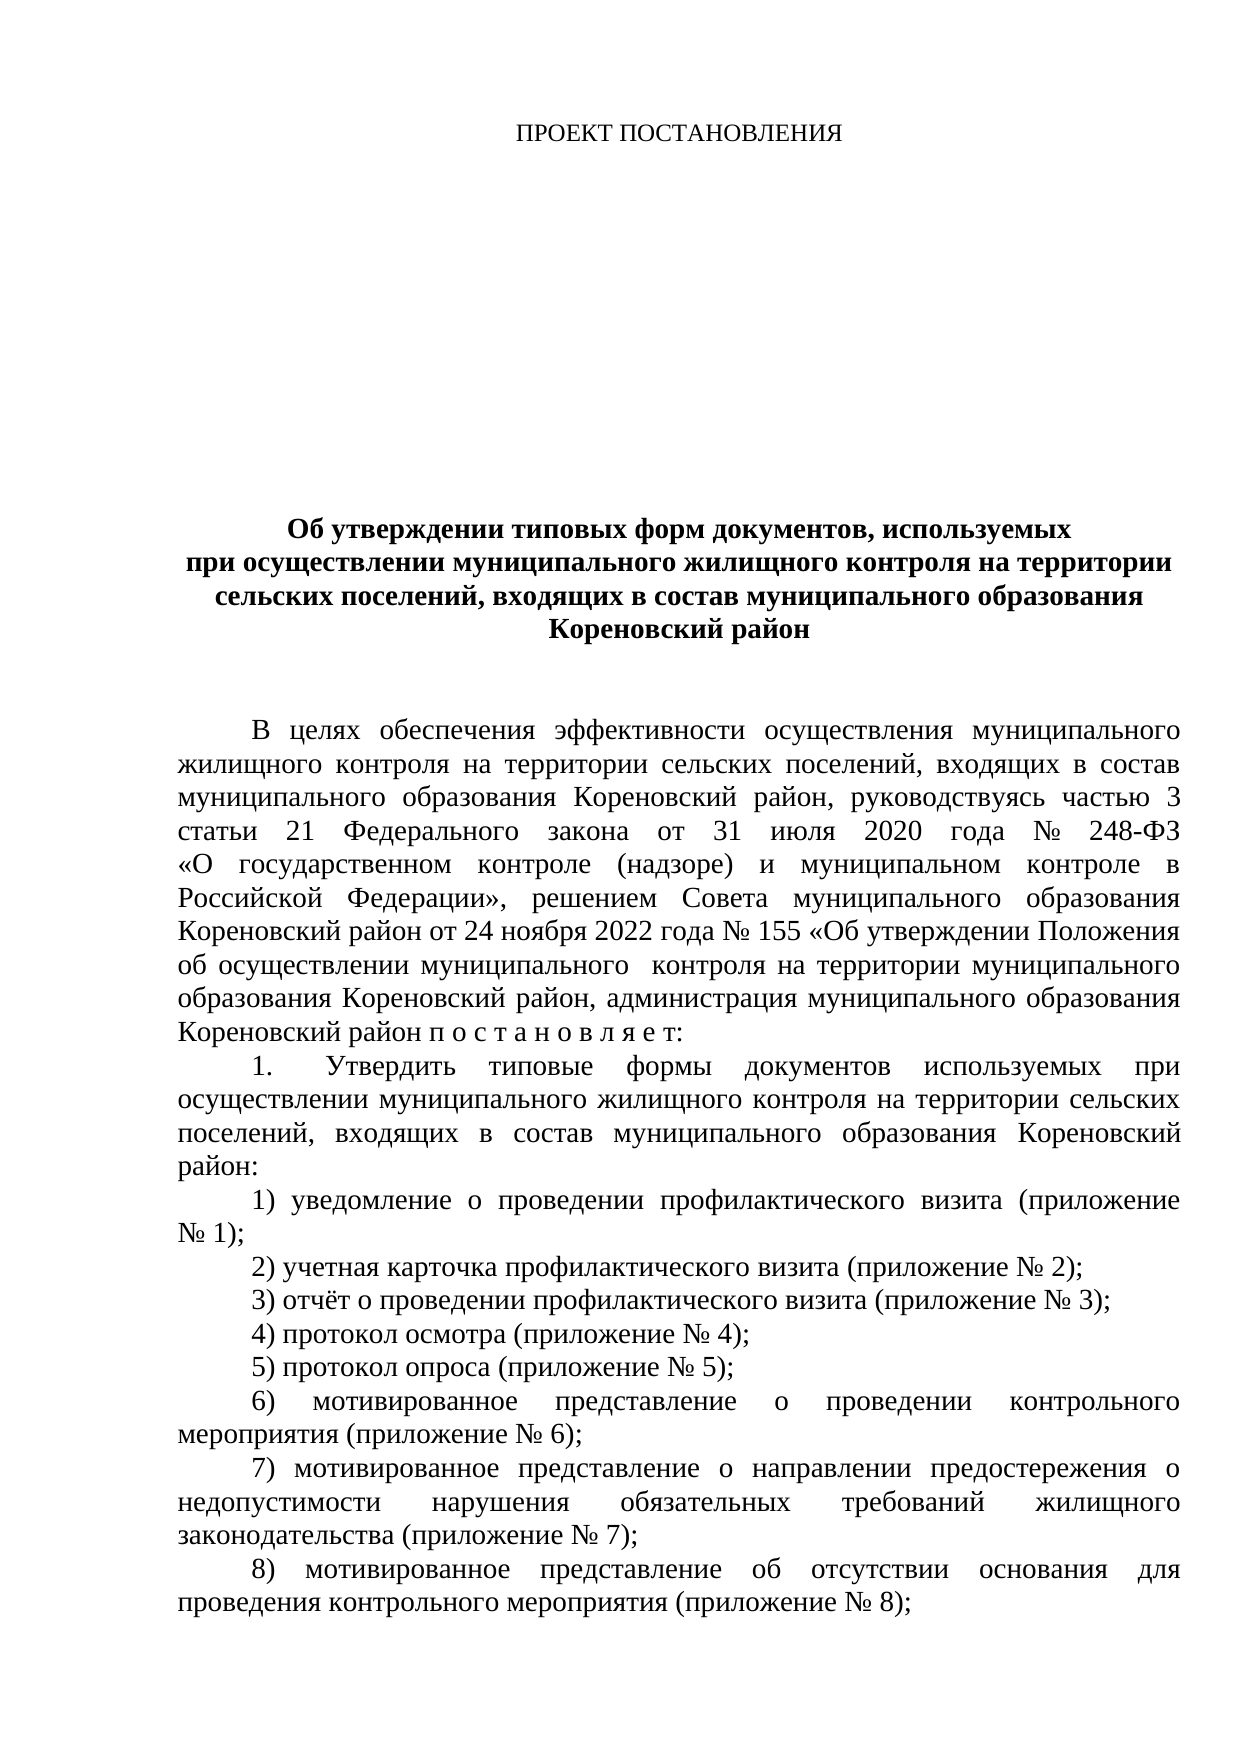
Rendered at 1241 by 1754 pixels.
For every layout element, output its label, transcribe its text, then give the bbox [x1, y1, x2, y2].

title при осуществлении муниципального жилищного контроля на территории сельских поселений, входящих в состав муниципального образования Кореновский район [177, 544, 1181, 645]
text 1) уведомление о проведении профилактического визита (приложение № 1); [177, 1182, 1181, 1249]
text В целях обеспечения эффективности осуществления муниципального жилищного контроля на территории сельских поселений, входящих в состав муниципального образования Кореновский район, руководствуясь частью 3 статьи 21 Федерального закона от 31 июля 2020 года № 248-ФЗ «О государственном контроле (надзоре) и муниципальном контроле в Российской Федерации», решением Совета муниципального образования Кореновский район от 24 ноября 2022 года № 155 «Об утверждении Положения об осуществлении муниципального контроля на территории муниципального образования Кореновский район, администрация муниципального образования Кореновский район п о с т а н о в л я е т: [177, 712, 1181, 1048]
text ПРОЕКТ ПОСТАНОВЛЕНИЯ [177, 118, 1181, 147]
text 2) учетная карточка профилактического визита (приложение № 2); [177, 1249, 1181, 1282]
text 3) отчёт о проведении профилактического визита (приложение № 3); [177, 1282, 1181, 1316]
title Об утверждении типовых форм документов, используемых [177, 511, 1181, 544]
text 6) мотивированное представление о проведении контрольного мероприятия (приложение № 6); [177, 1383, 1181, 1450]
text 4) протокол осмотра (приложение № 4); [177, 1316, 1181, 1349]
text 7) мотивированное представление о направлении предостережения о недопустимости нарушения обязательных требований жилищного законодательства (приложение № 7); [177, 1450, 1181, 1551]
text 1. Утвердить типовые формы документов используемых при осуществлении муниципального жилищного контроля на территории сельских поселений, входящих в состав муниципального образования Кореновский район: [177, 1048, 1181, 1182]
text 5) протокол опроса (приложение № 5); [177, 1349, 1181, 1383]
text 8) мотивированное представление об отсутствии основания для проведения контрольного мероприятия (приложение № 8); [177, 1551, 1181, 1618]
